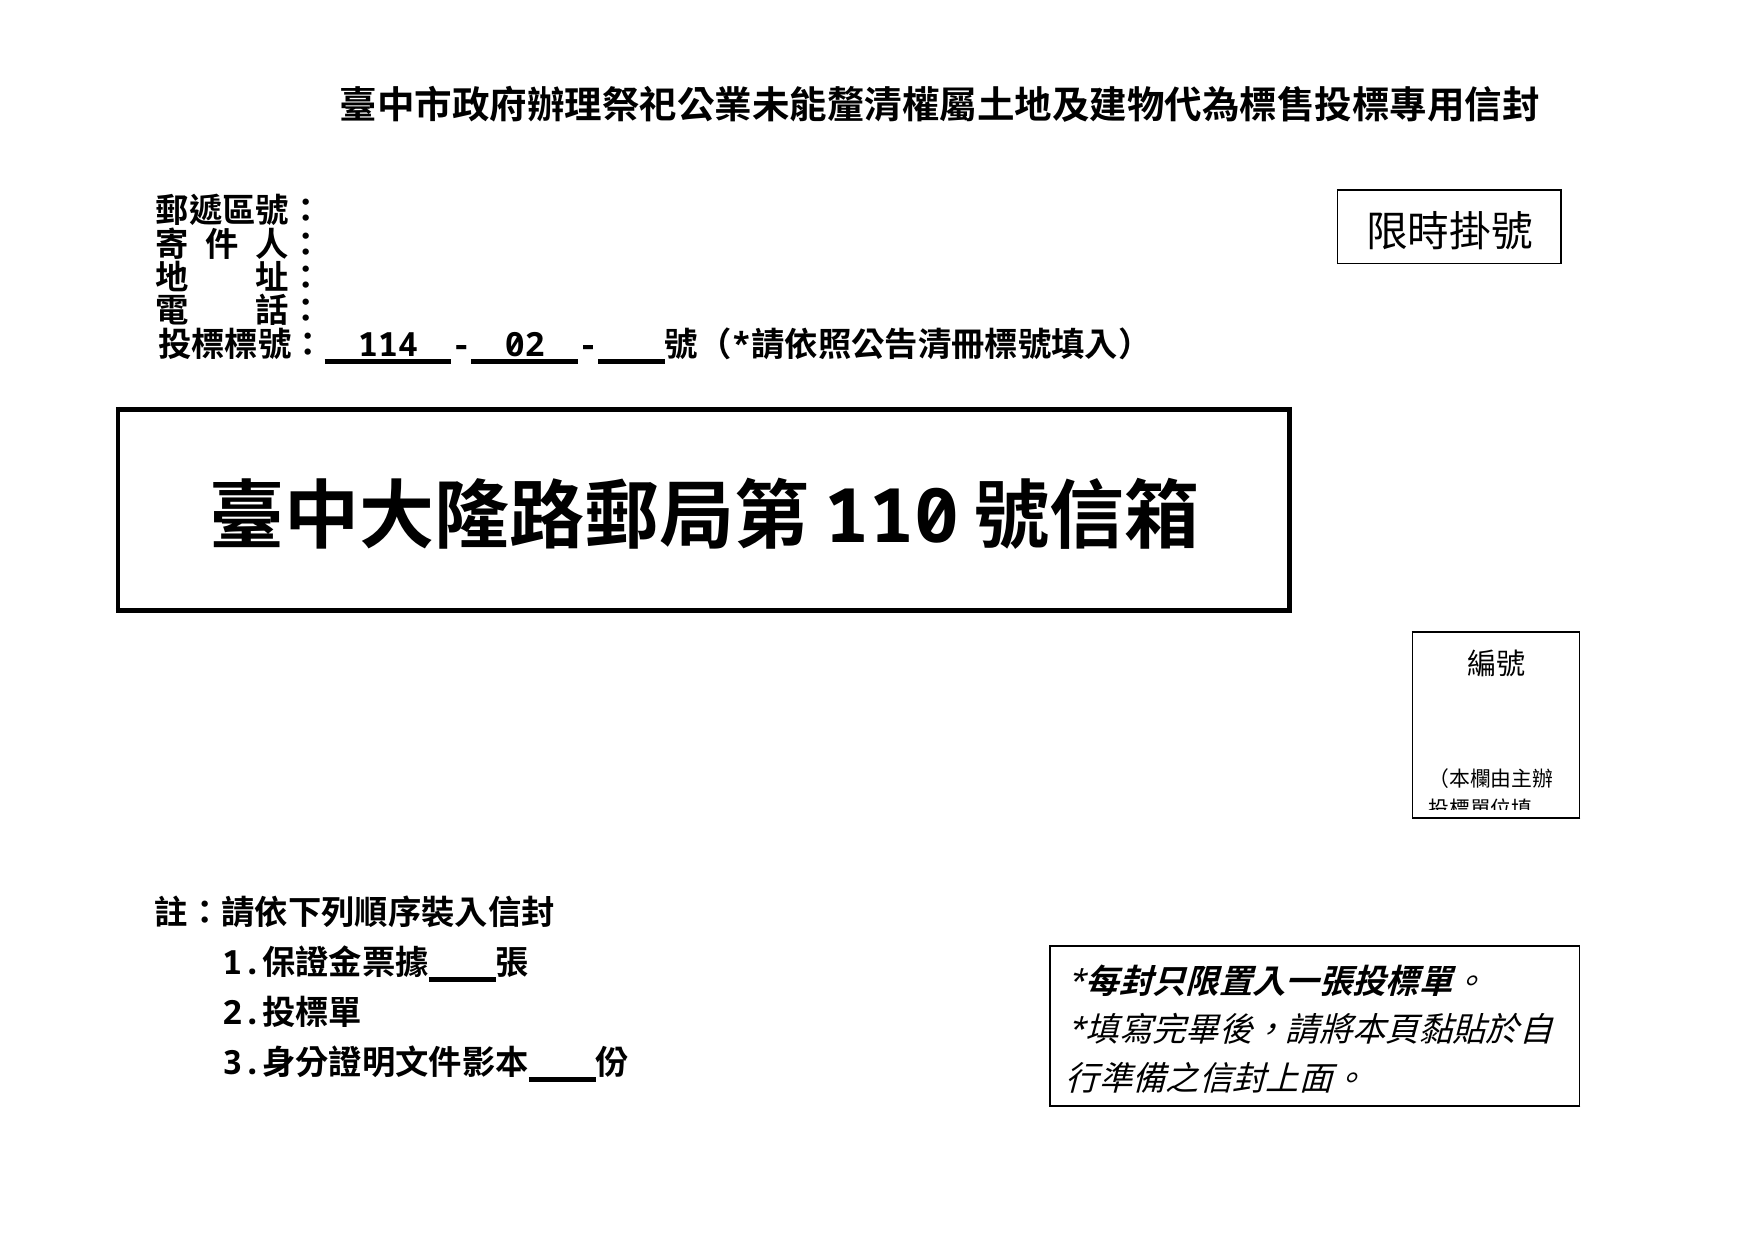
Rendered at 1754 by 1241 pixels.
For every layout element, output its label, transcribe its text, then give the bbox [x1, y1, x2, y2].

text （本欄由主辦投標單位填寫） [1428, 762, 1564, 809]
text 3.身分證明文件影本 份 [1580, 1034, 1636, 1084]
text [1562, 196, 1636, 229]
text 地 址： [156, 263, 1636, 296]
text 編號 [1428, 640, 1564, 682]
text [1580, 984, 1636, 1034]
text *每封只限置入一張投標單。 *填寫完畢後，請將本頁黏貼於自行準備之信封上面。 [1066, 954, 1564, 1097]
text 註：請依下列順序裝入信封 [121, 884, 1636, 934]
table_header 臺中大隆路郵局第110號信箱 [120, 412, 1287, 608]
text 臺中市政府辦理祭祀公業未能釐清權屬土地及建物代為標售投標專用信封 [118, 75, 1636, 129]
text [1562, 229, 1636, 263]
text 3.身分證明文件影本 份 [222, 1034, 1049, 1084]
text 寄 件 人： [156, 229, 1337, 263]
text 1.保證金票據 張 [1051, 947, 1579, 1105]
text 限時掛號 [1353, 198, 1545, 255]
text 郵遞區號： [156, 196, 1337, 229]
text 投標標號： 114 - 02 - 號（*請依照公告清冊標號填入） [141, 329, 1754, 363]
text 1.保證金票據 張 [222, 934, 1636, 984]
text 電 話： [156, 296, 1636, 329]
text 2.投標單 [222, 984, 1049, 1034]
